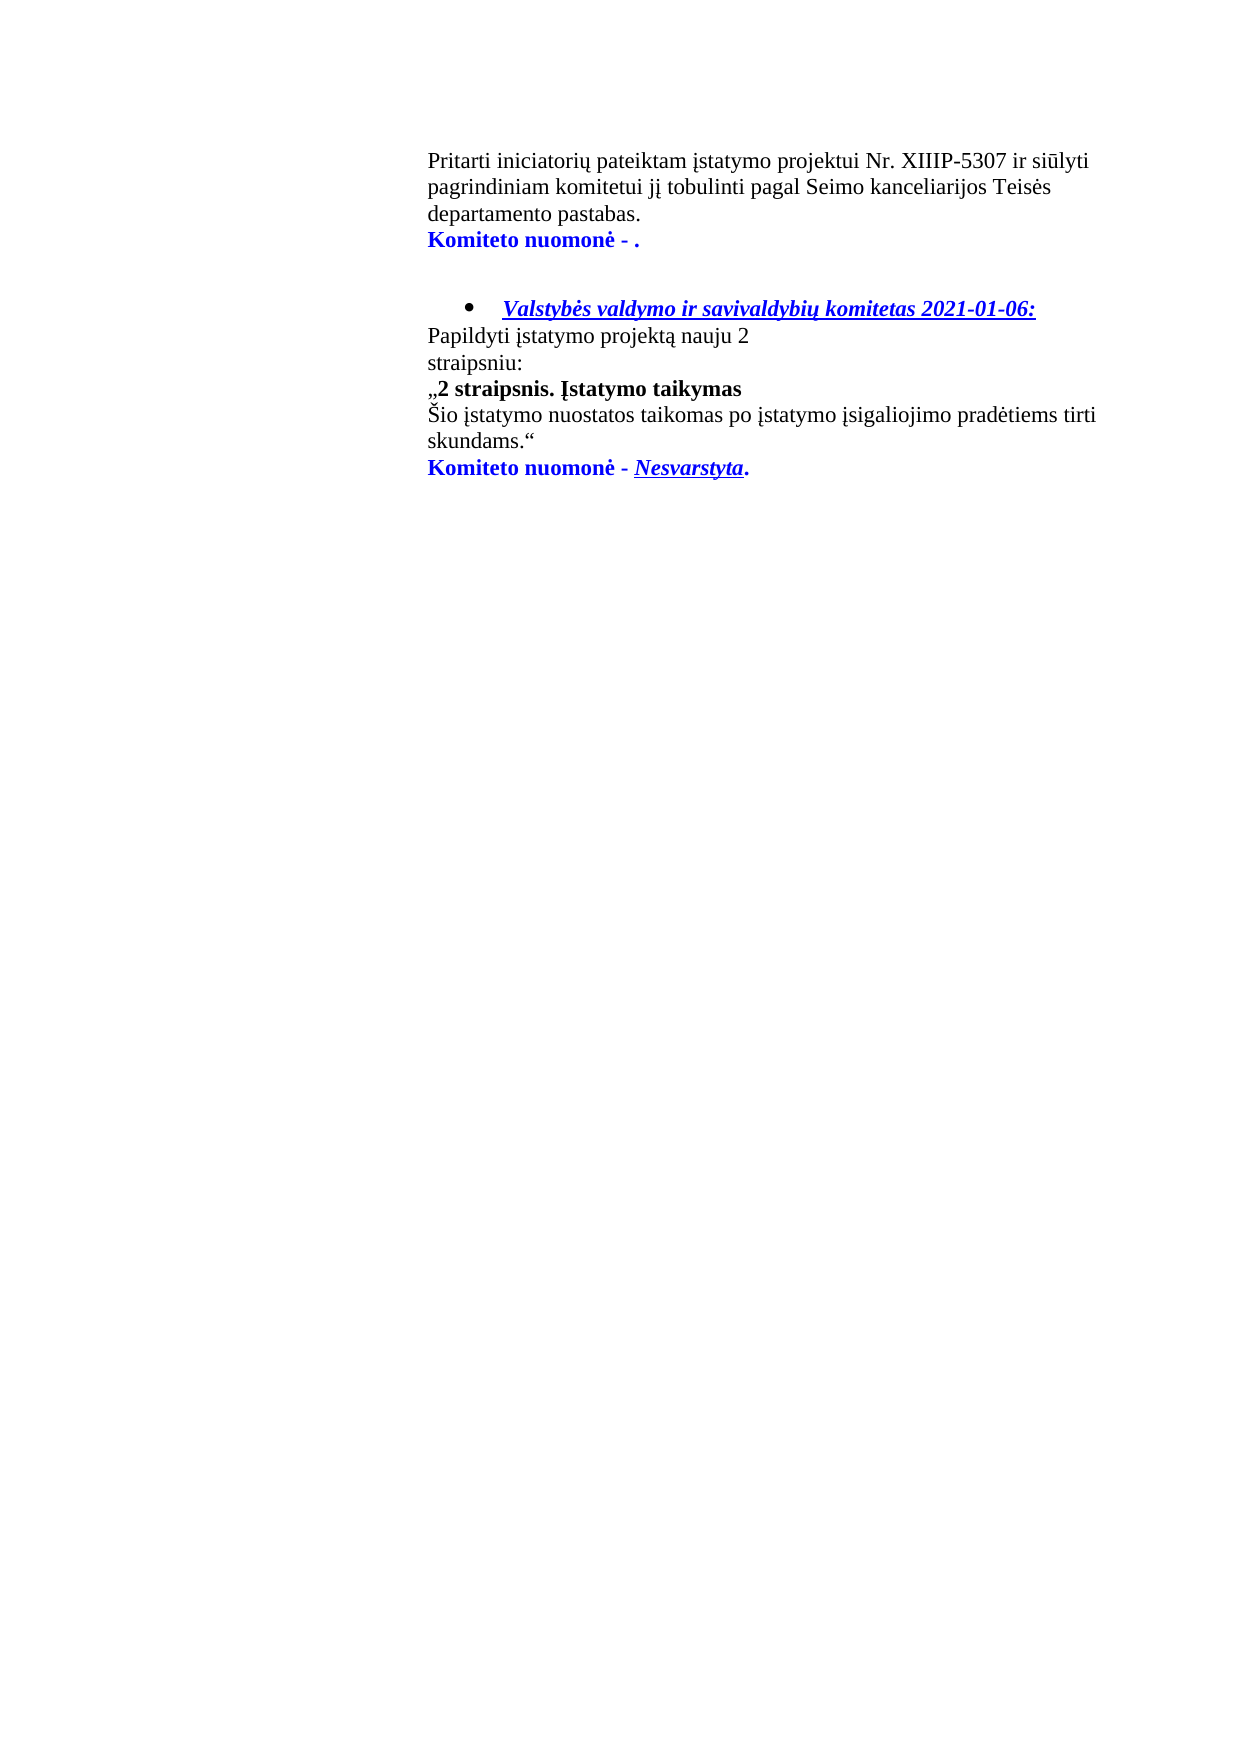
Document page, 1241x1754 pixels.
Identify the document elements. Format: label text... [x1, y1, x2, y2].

text straipsniu: [427, 348, 1181, 375]
text Komiteto nuomonė - Nesvarstyta. [427, 454, 1181, 480]
list Valstybės valdymo ir savivaldybių komitetas 2021-01-06: [465, 295, 1181, 322]
text Komiteto nuomonė - . [427, 226, 1181, 252]
text Papildyti įstatymo projektą nauju 2 [427, 322, 1181, 348]
text „2 straipsnis. Įstatymo taikymas [427, 375, 1181, 401]
text Pritarti iniciatorių pateiktam įstatymo projektui Nr. XIIIP-5307 ir siūlyti pagrindiniam komitetui jį tobulinti pagal Seimo kanceliarijos Teisės departamento pastabas. [427, 147, 1181, 226]
text Šio įstatymo nuostatos taikomas po įstatymo įsigaliojimo pradėtiems tirti skundams.“ [427, 401, 1181, 454]
